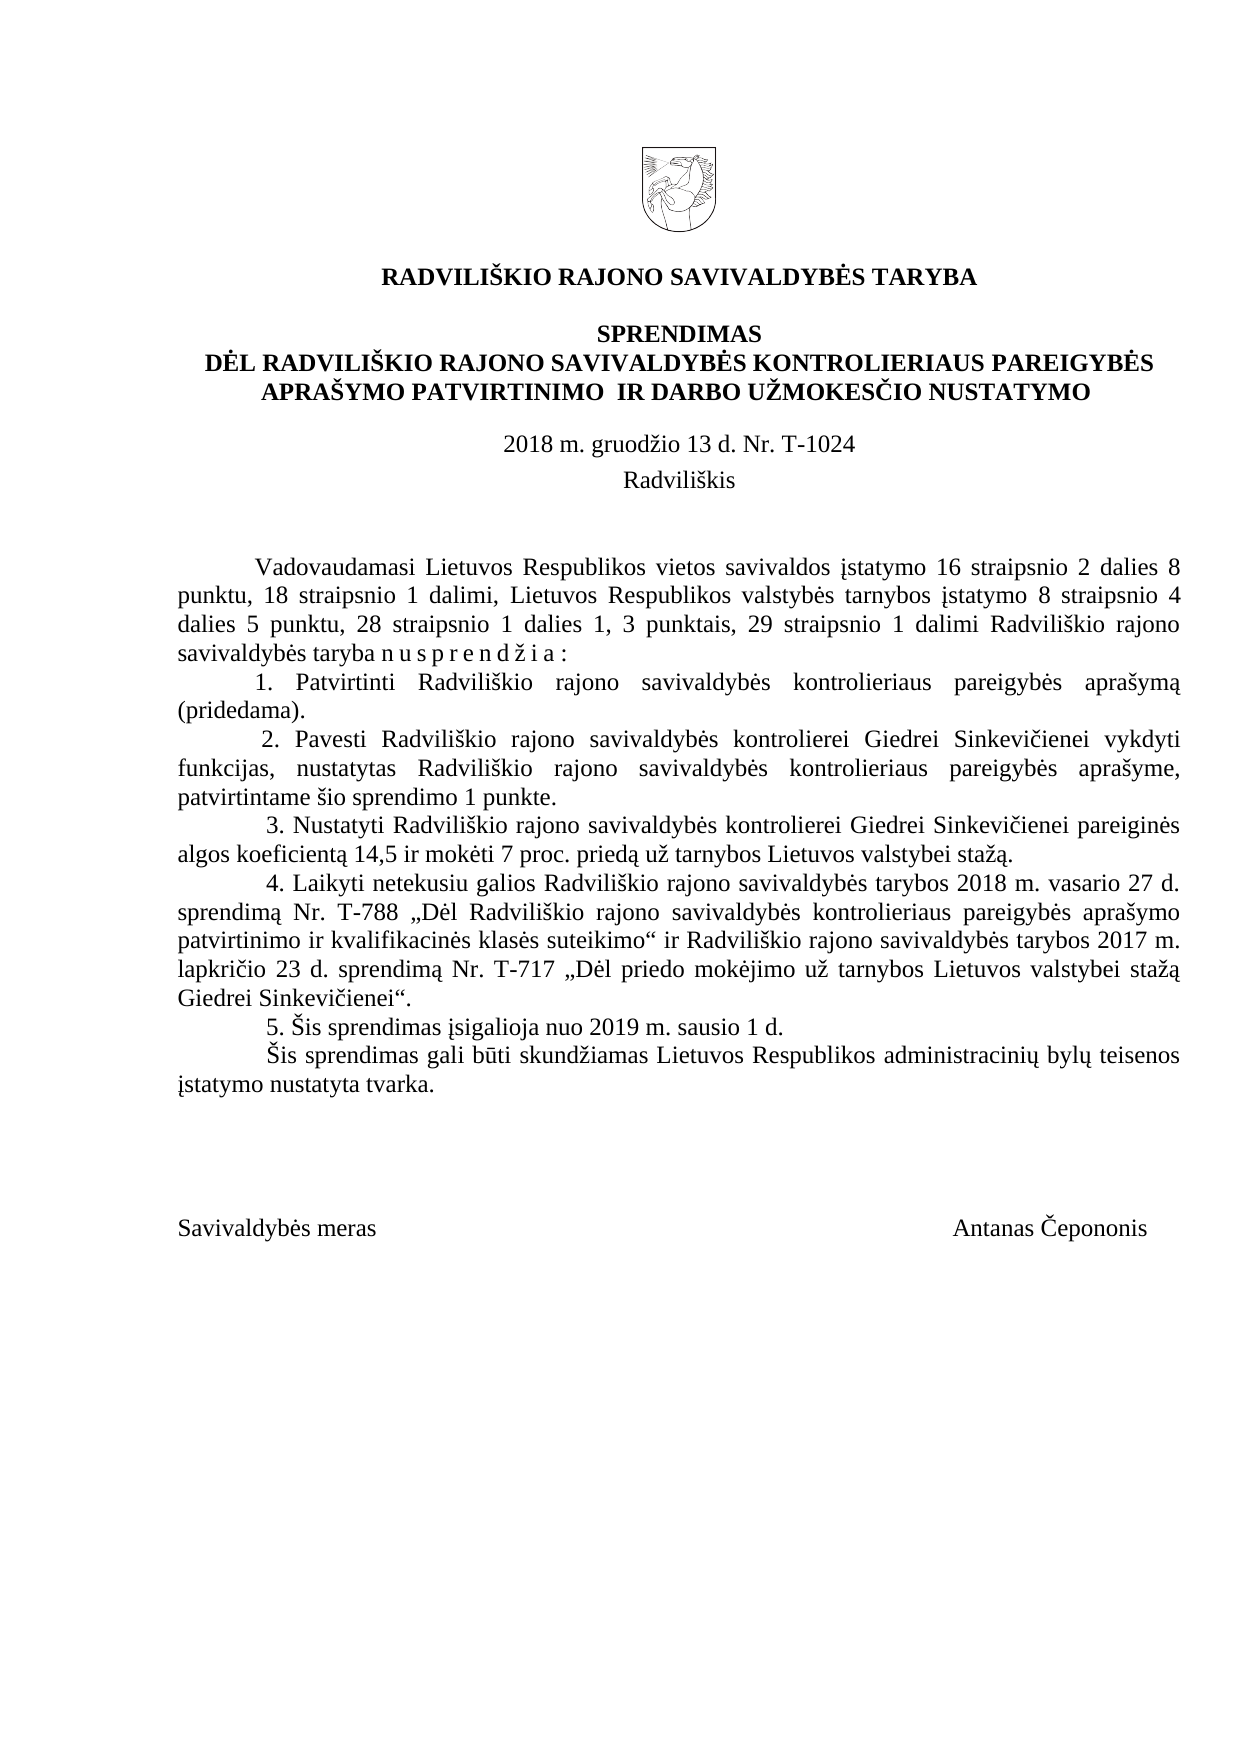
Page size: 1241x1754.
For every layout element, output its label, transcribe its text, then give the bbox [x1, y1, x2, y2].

text Vadovaudamasi Lietuvos Respublikos vietos savivaldos įstatymo 16 straipsnio 2 dalies 8 punktu, 18 straipsnio 1 dalimi, Lietuvos Respublikos valstybės tarnybos įstatymo 8 straipsnio 4 dalies 5 punktu, 28 straipsnio 1 dalies 1, 3 punktais, 29 straipsnio 1 dalimi Radviliškio rajono savivaldybės taryba nusprendžia : [177, 552, 1181, 667]
text 5. Šis sprendimas įsigalioja nuo 2019 m. sausio 1 d. [177, 1012, 1181, 1040]
text DĖL RADVILIŠKIO RAJONO SAVIVALDYBĖS KONTROLIERIAUS PAREIGYBĖS APRAŠYMO PATVIRTINIMO IR DARBO UŽMOKESČIO NUSTATYMO [177, 348, 1181, 405]
text 4. Laikyti netekusiu galios Radviliškio rajono savivaldybės tarybos 2018 m. vasario 27 d. sprendimą Nr. T-788 „Dėl Radviliškio rajono savivaldybės kontrolieriaus pareigybės aprašymo patvirtinimo ir kvalifikacinės klasės suteikimo“ ir Radviliškio rajono savivaldybės tarybos 2017 m. lapkričio 23 d. sprendimą Nr. T-717 „Dėl priedo mokėjimo už tarnybos Lietuvos valstybei stažą Giedrei Sinkevičienei“. [177, 868, 1181, 1012]
text SPRENDIMAS [177, 319, 1181, 348]
text 2. Pavesti Radviliškio rajono savivaldybės kontrolierei Giedrei Sinkevičienei vykdyti funkcijas, nustatytas Radviliškio rajono savivaldybės kontrolieriaus pareigybės aprašyme, patvirtintame šio sprendimo 1 punkte. [177, 724, 1181, 810]
text Šis sprendimas gali būti skundžiamas Lietuvos Respublikos administracinių bylų teisenos įstatymo nustatyta tvarka. [177, 1040, 1181, 1098]
text 1. Patvirtinti Radviliškio rajono savivaldybės kontrolieriaus pareigybės aprašymą (pridedama). [177, 667, 1181, 724]
text 2018 m. gruodžio 13 d. Nr. T-1024 [177, 429, 1181, 458]
text Radviliškis [177, 465, 1181, 494]
text Savivaldybės meras Antanas Čepononis [177, 1213, 1181, 1242]
text RADVILIŠKIO RAJONO SAVIVALDYBĖS TARYBA [177, 262, 1181, 290]
text 3. Nustatyti Radviliškio rajono savivaldybės kontrolierei Giedrei Sinkevičienei pareiginės algos koeficientą 14,5 ir mokėti 7 proc. priedą už tarnybos Lietuvos valstybei stažą. [177, 810, 1181, 868]
